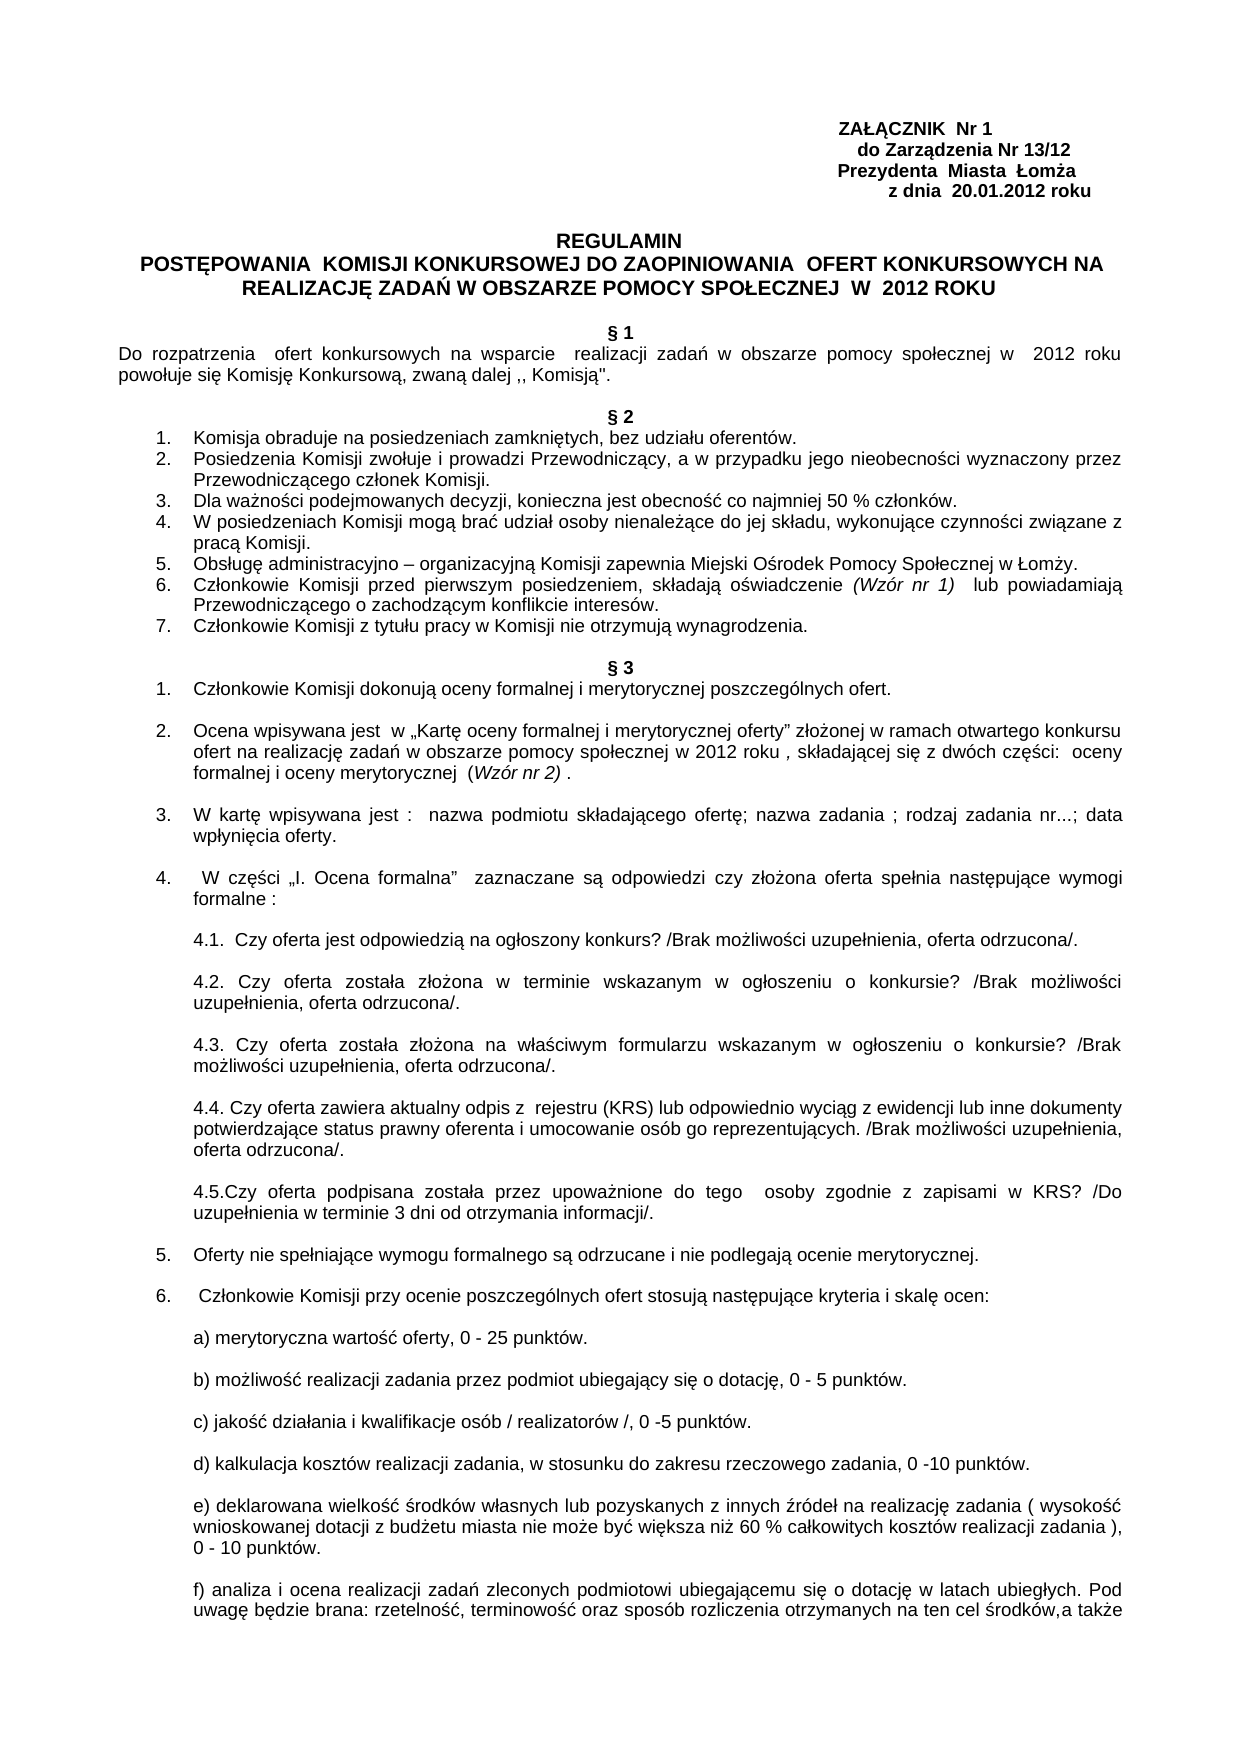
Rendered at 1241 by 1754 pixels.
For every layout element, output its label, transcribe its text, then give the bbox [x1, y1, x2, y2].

list Członkowie Komisji z tytułu pracy w Komisji nie otrzymują wynagrodzenia. [156, 616, 1123, 637]
list Członkowie Komisji dokonują oceny formalnej i merytorycznej poszczególnych ofert. [156, 679, 1123, 699]
list Posiedzenia Komisji zwołuje i prowadzi Przewodniczący, a w przypadku jego nieobecności wyznaczony przez Przewodniczącego członek Komisji. [156, 448, 1123, 490]
list Oferty nie spełniające wymogu formalnego są odrzucane i nie podlegają ocenie merytorycznej. [156, 1244, 1123, 1265]
text § 2 [118, 406, 1123, 427]
list Członkowie Komisji przy ocenie poszczególnych ofert stosują następujące kryteria i skalę ocen: [156, 1286, 1123, 1307]
list Komisja obraduje na posiedzeniach zamkniętych, bez udziału oferentów. [156, 427, 1123, 448]
list 4.3. Czy oferta została złożona na właściwym formularzu wskazanym w ogłoszeniu o konkursie? /Brak możliwości uzupełnienia, oferta odrzucona/. [156, 1034, 1123, 1076]
text POSTĘPOWANIA KOMISJI KONKURSOWEJ DO ZAOPINIOWANIA OFERT KONKURSOWYCH NA REALIZACJĘ ZADAŃ W OBSZARZE POMOCY SPOŁECZNEJ W 2012 ROKU [121, 253, 1123, 299]
text Do rozpatrzenia ofert konkursowych na wsparcie realizacji zadań w obszarze pomocy społecznej w 2012 roku powołuje się Komisję Konkursową, zwaną dalej ,, Komisją''. [118, 344, 1123, 386]
text ZAŁĄCZNIK Nr 1 [118, 118, 1123, 139]
list 4.5.Czy oferta podpisana została przez upoważnione do tego osoby zgodnie z zapisami w KRS? /Do uzupełnienia w terminie 3 dni od otrzymania informacji/. [156, 1181, 1123, 1223]
text § 1 [118, 323, 1123, 344]
list 4.1. Czy oferta jest odpowiedzią na ogłoszony konkurs? /Brak możliwości uzupełnienia, oferta odrzucona/. [156, 930, 1123, 951]
text do Zarządzenia Nr 13/12 [118, 139, 1123, 160]
list 4.2. Czy oferta została złożona w terminie wskazanym w ogłoszeniu o konkursie? /Brak możliwości uzupełnienia, oferta odrzucona/. [156, 972, 1123, 1014]
list e) deklarowana wielkość środków własnych lub pozyskanych z innych źródeł na realizację zadania ( wysokość wnioskowanej dotacji z budżetu miasta nie może być większa niż 60 % całkowitych kosztów realizacji zadania ), 0 - 10 punktów. [156, 1495, 1123, 1558]
text Prezydenta Miasta Łomża [118, 160, 1123, 181]
list c) jakość działania i kwalifikacje osób / realizatorów /, 0 -5 punktów. [156, 1411, 1123, 1432]
list Członkowie Komisji przed pierwszym posiedzeniem, składają oświadczenie (Wzór nr 1) lub powiadamiają Przewodniczącego o zachodzącym konflikcie interesów. [156, 574, 1123, 616]
list f) analiza i ocena realizacji zadań zleconych podmiotowi ubiegającemu się o dotację w latach ubiegłych. Pod uwagę będzie brana: rzetelność, terminowość oraz sposób rozliczenia otrzymanych na ten cel środków,a także [156, 1579, 1123, 1621]
list W posiedzeniach Komisji mogą brać udział osoby nienależące do jej składu, wykonujące czynności związane z pracą Komisji. [156, 511, 1123, 553]
list Ocena wpisywana jest w „Kartę oceny formalnej i merytorycznej oferty” złożonej w ramach otwartego konkursu ofert na realizację zadań w obszarze pomocy społecznej w 2012 roku , składającej się z dwóch części: oceny formalnej i oceny merytorycznej (Wzór nr 2) . [156, 721, 1123, 783]
text z dnia 20.01.2012 roku [121, 181, 1123, 202]
text REGULAMIN [121, 230, 1123, 253]
text § 3 [118, 658, 1123, 679]
list W części „I. Ocena formalna” zaznaczane są odpowiedzi czy złożona oferta spełnia następujące wymogi formalne : [156, 867, 1123, 909]
list Obsługę administracyjno – organizacyjną Komisji zapewnia Miejski Ośrodek Pomocy Społecznej w Łomży. [156, 553, 1123, 574]
list d) kalkulacja kosztów realizacji zadania, w stosunku do zakresu rzeczowego zadania, 0 -10 punktów. [156, 1453, 1123, 1474]
list 4.4. Czy oferta zawiera aktualny odpis z rejestru (KRS) lub odpowiednio wyciąg z ewidencji lub inne dokumenty potwierdzające status prawny oferenta i umocowanie osób go reprezentujących. /Brak możliwości uzupełnienia, oferta odrzucona/. [156, 1097, 1123, 1160]
list W kartę wpisywana jest : nazwa podmiotu składającego ofertę; nazwa zadania ; rodzaj zadania nr...; data wpłynięcia oferty. [156, 804, 1123, 846]
list Dla ważności podejmowanych decyzji, konieczna jest obecność co najmniej 50 % członków. [156, 490, 1123, 511]
list b) możliwość realizacji zadania przez podmiot ubiegający się o dotację, 0 - 5 punktów. [156, 1369, 1123, 1391]
list a) merytoryczna wartość oferty, 0 - 25 punktów. [156, 1328, 1123, 1349]
